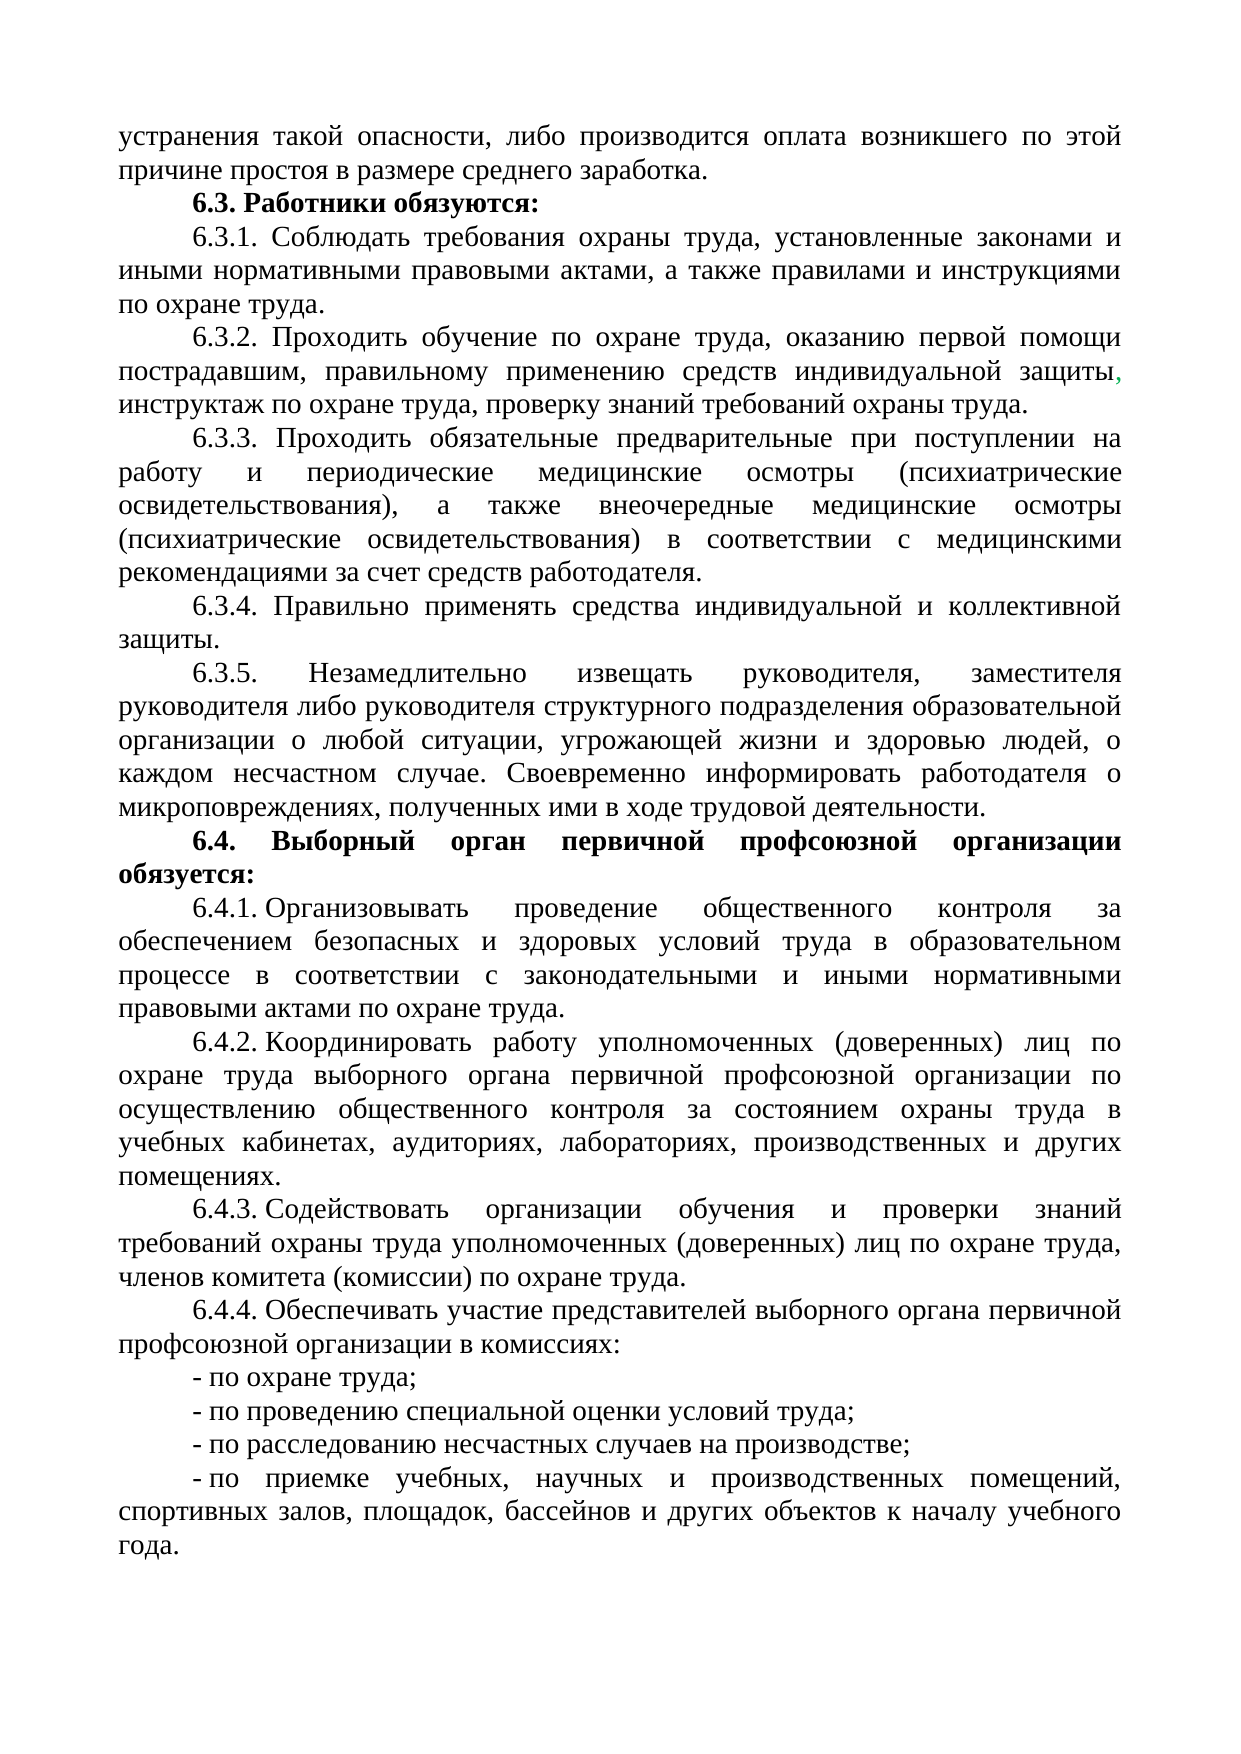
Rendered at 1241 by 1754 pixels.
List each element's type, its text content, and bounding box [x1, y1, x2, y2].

text 6.3.1. Соблюдать требования охраны труда, установленные законами и иными нормативными правовыми актами, а также правилами и инструкциями по охране труда. [118, 219, 1122, 319]
text 6.3.4. Правильно применять средства индивидуальной и коллективной защиты. [118, 588, 1122, 655]
text 6.3.5. Незамедлительно извещать руководителя, заместителя руководителя либо руководителя структурного подразделения образовательной организации о любой ситуации, угрожающей жизни и здоровью людей, о каждом несчастном случае. Своевременно информировать работодателя о микроповреждениях, полученных ими в ходе трудовой деятельности. [118, 655, 1122, 823]
text 6.4.3. Содействовать организации обучения и проверки знаний требований охраны труда уполномоченных (доверенных) лиц по охране труда, членов комитета (комиссии) по охране труда. [118, 1192, 1122, 1292]
text - по охране труда; [118, 1359, 1122, 1393]
text 6.4.1. Организовывать проведение общественного контроля за обеспечением безопасных и здоровых условий труда в образовательном процессе в соответствии с законодательными и иными нормативными правовыми актами по охране труда. [118, 890, 1122, 1024]
text устранения такой опасности, либо производится оплата возникшего по этой причине простоя в размере среднего заработка. [118, 118, 1122, 185]
text - по расследованию несчастных случаев на производстве; [118, 1426, 1122, 1460]
text 6.4.4. Обеспечивать участие представителей выборного органа первичной профсоюзной организации в комиссиях: [118, 1292, 1122, 1359]
text 6.3.3. Проходить обязательные предварительные при поступлении на работу и периодические медицинские осмотры (психиатрические освидетельствования), а также внеочередные медицинские осмотры (психиатрические освидетельствования) в соответствии с медицинскими рекомендациями за счет средств работодателя. [118, 420, 1122, 588]
text 6.4. Выборный орган первичной профсоюзной организации обязуется: [118, 823, 1122, 890]
text - по приемке учебных, научных и производственных помещений, спортивных залов, площадок, бассейнов и других объектов к началу учебного года. [118, 1460, 1122, 1561]
text 6.3. Работники обязуются: [118, 185, 1122, 219]
text 6.4.2. Координировать работу уполномоченных (доверенных) лиц по охране труда выборного органа первичной профсоюзной организации по осуществлению общественного контроля за состоянием охраны труда в учебных кабинетах, аудиториях, лабораториях, производственных и других помещениях. [118, 1024, 1122, 1192]
text - по проведению специальной оценки условий труда; [118, 1393, 1122, 1426]
text 6.3.2. Проходить обучение по охране труда, оказанию первой помощи пострадавшим, правильному применению средств индивидуальной защиты, инструктаж по охране труда, проверку знаний требований охраны труда. [118, 319, 1122, 420]
